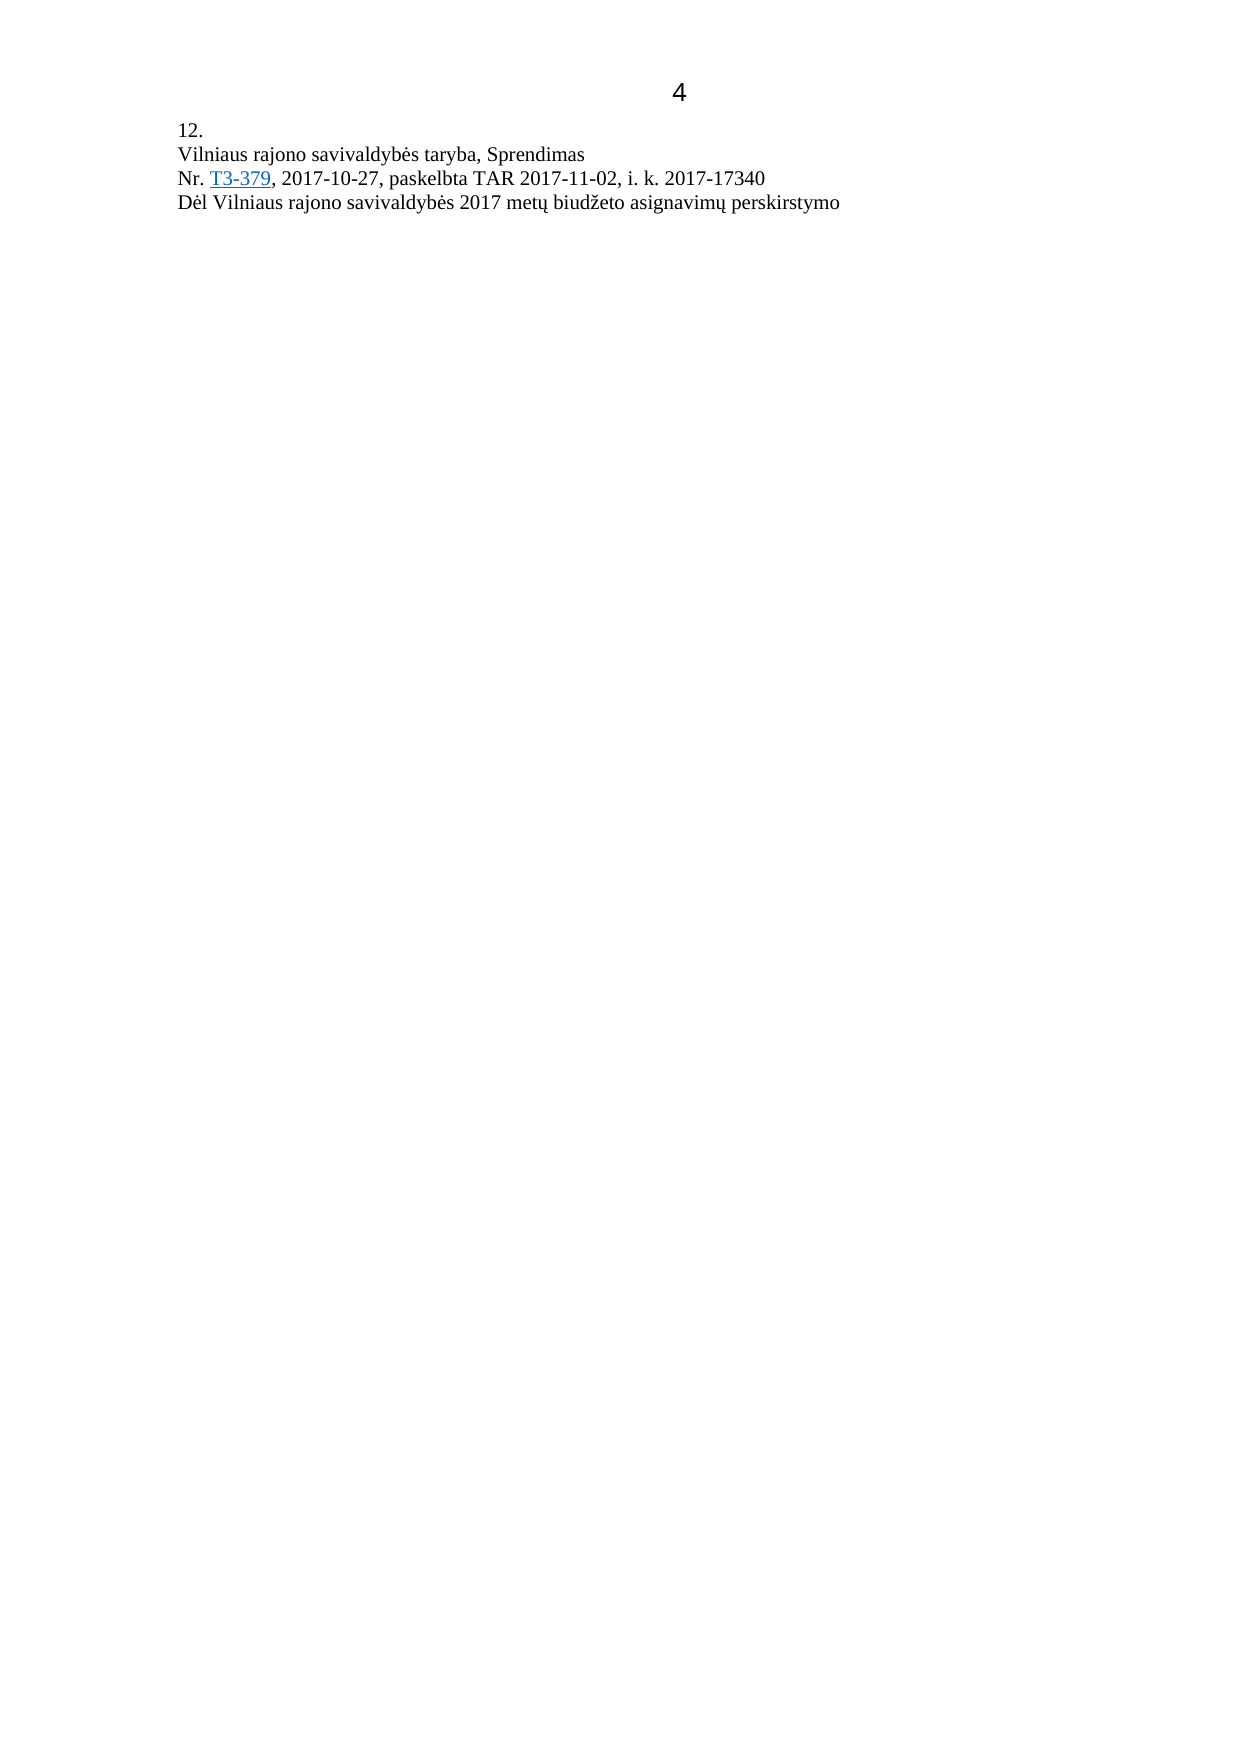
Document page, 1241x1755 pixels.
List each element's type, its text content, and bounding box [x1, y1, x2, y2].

text Dėl Vilniaus rajono savivaldybės 2017 metų biudžeto asignavimų perskirstymo [177, 190, 1181, 214]
text Vilniaus rajono savivaldybės taryba, Sprendimas [177, 142, 1181, 166]
text Nr. T3-379, 2017-10-27, paskelbta TAR 2017-11-02, i. k. 2017-17340 [177, 166, 1181, 190]
text 12. [177, 118, 1181, 142]
